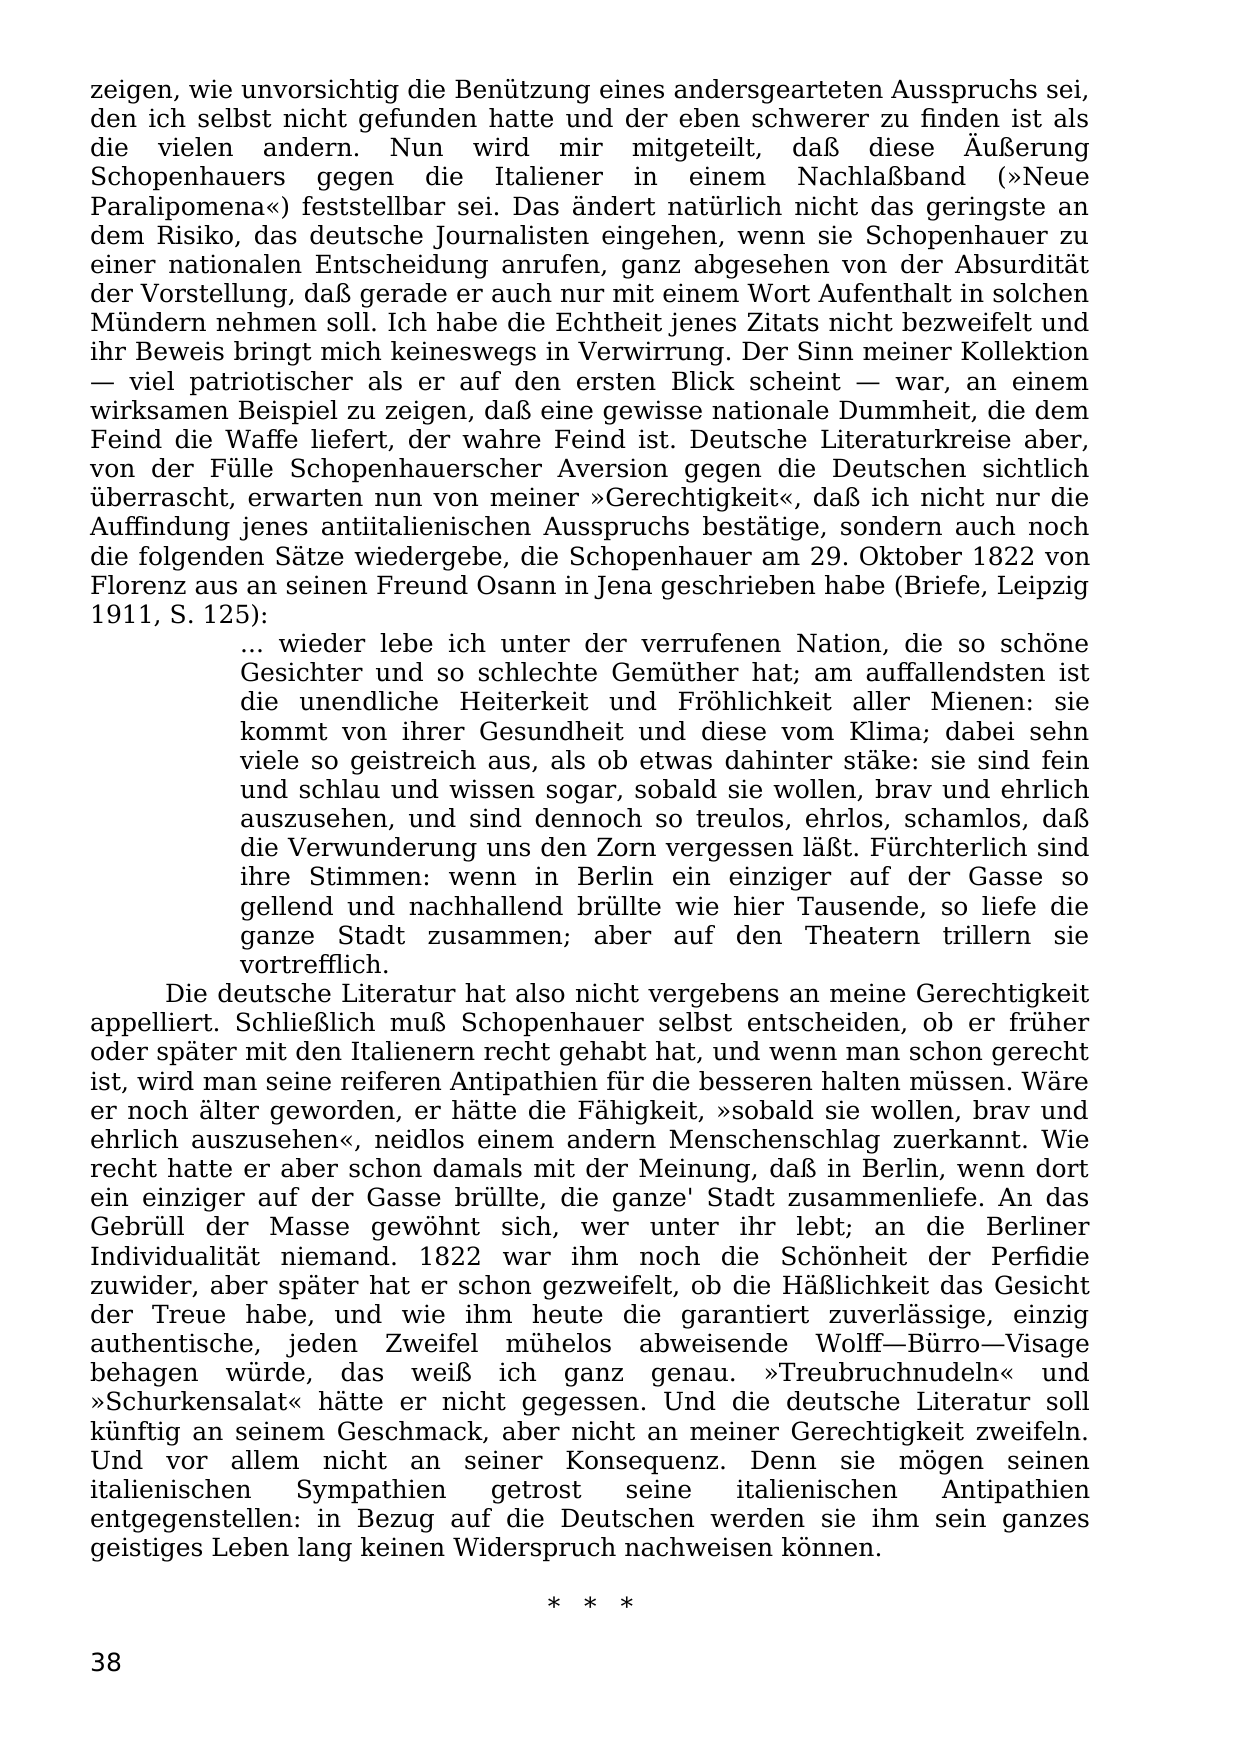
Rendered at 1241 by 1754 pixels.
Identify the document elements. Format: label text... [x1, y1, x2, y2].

text * * * [90, 1592, 1091, 1621]
text zeigen, wie unvorsichtig die Benützung eines andersgearteten Ausspruchs sei, den ich selbst nicht gefunden hatte und der eben schwerer zu finden ist als die vielen andern. Nun wird mir mitgeteilt, daß diese Äußerung Schopenhauers gegen die Italiener in einem Nachlaßband (»Neue Paralipomena«) feststellbar sei. Das ändert natürlich nicht das geringste an dem Risiko, das deutsche Journalisten eingehen, wenn sie Schopenhauer zu einer nationalen Entscheidung anrufen, ganz abgesehen von der Absurdität der Vorstellung, daß gerade er auch nur mit einem Wort Aufenthalt in solchen Mündern nehmen soll. Ich habe die Echtheit jenes Zitats nicht bezweifelt und ihr Beweis bringt mich keineswegs in Verwirrung. Der Sinn meiner Kollektion — viel patriotischer als er auf den ersten Blick scheint — war, an einem wirksamen Beispiel zu zeigen, daß eine gewisse nationale Dummheit, die dem Feind die Waffe liefert, der wahre Feind ist. Deutsche Literaturkreise aber, von der Fülle Schopenhauerscher Aversion gegen die Deutschen sichtlich überrascht, erwarten nun von meiner »Gerechtigkeit«, daß ich nicht nur die Auffindung jenes antiitalienischen Ausspruchs bestätige, sondern auch noch die folgenden Sätze wiedergebe, die Schopenhauer am 29. Oktober 1822 von Florenz aus an seinen Freund Osann in Jena geschrieben habe (Briefe, Leipzig 1911, S. 125): [90, 75, 1091, 629]
text Die deutsche Literatur hat also nicht vergebens an meine Gerechtigkeit appelliert. Schließlich muß Schopenhauer selbst entscheiden, ob er früher oder später mit den Italienern recht gehabt hat, und wenn man schon gerecht ist, wird man seine reiferen Antipathien für die besseren halten müssen. Wäre er noch älter geworden, er hätte die Fähigkeit, »sobald sie wollen, brav und ehrlich auszusehen«, neidlos einem andern Menschenschlag zuerkannt. Wie recht hatte er aber schon damals mit der Meinung, daß in Berlin, wenn dort ein einziger auf der Gasse brüllte, die ganze' Stadt zusammenliefe. An das Gebrüll der Masse gewöhnt sich, wer unter ihr lebt; an die Berliner Individualität niemand. 1822 war ihm noch die Schönheit der Perfidie zuwider, aber später hat er schon gezweifelt, ob die Häßlichkeit das Gesicht der Treue habe, und wie ihm heute die garantiert zuverlässige, einzig authentische, jeden Zweifel mühelos abweisende Wolff—Bürro—Visage behagen würde, das weiß ich ganz genau. »Treubruchnudeln« und »Schurkensalat« hätte er nicht gegessen. Und die deutsche Literatur soll künftig an seinem Geschmack, aber nicht an meiner Gerechtigkeit zweifeln. Und vor allem nicht an seiner Konsequenz. Denn sie mögen seinen italienischen Sympathien getrost seine italienischen Antipathien entgegenstellen: in Bezug auf die Deutschen werden sie ihm sein ganzes geistiges Leben lang keinen Widerspruch nachweisen können. [90, 979, 1091, 1562]
text ... wieder lebe ich unter der verrufenen Nation, die so schöne Gesichter und so schlechte Gemüther hat; am auffallendsten ist die unendliche Heiterkeit und Fröhlichkeit aller Mienen: sie kommt von ihrer Gesundheit und diese vom Klima; dabei sehn viele so geistreich aus, als ob etwas dahinter stäke: sie sind fein und schlau und wissen sogar, sobald sie wollen, brav und ehrlich auszusehen, und sind dennoch so treulos, ehrlos, schamlos, daß die Verwunderung uns den Zorn vergessen läßt. Fürchterlich sind ihre Stimmen: wenn in Berlin ein einziger auf der Gasse so gellend und nachhallend brüllte wie hier Tausende, so liefe die ganze Stadt zusammen; aber auf den Theatern trillern sie vortrefflich. [240, 629, 1091, 979]
